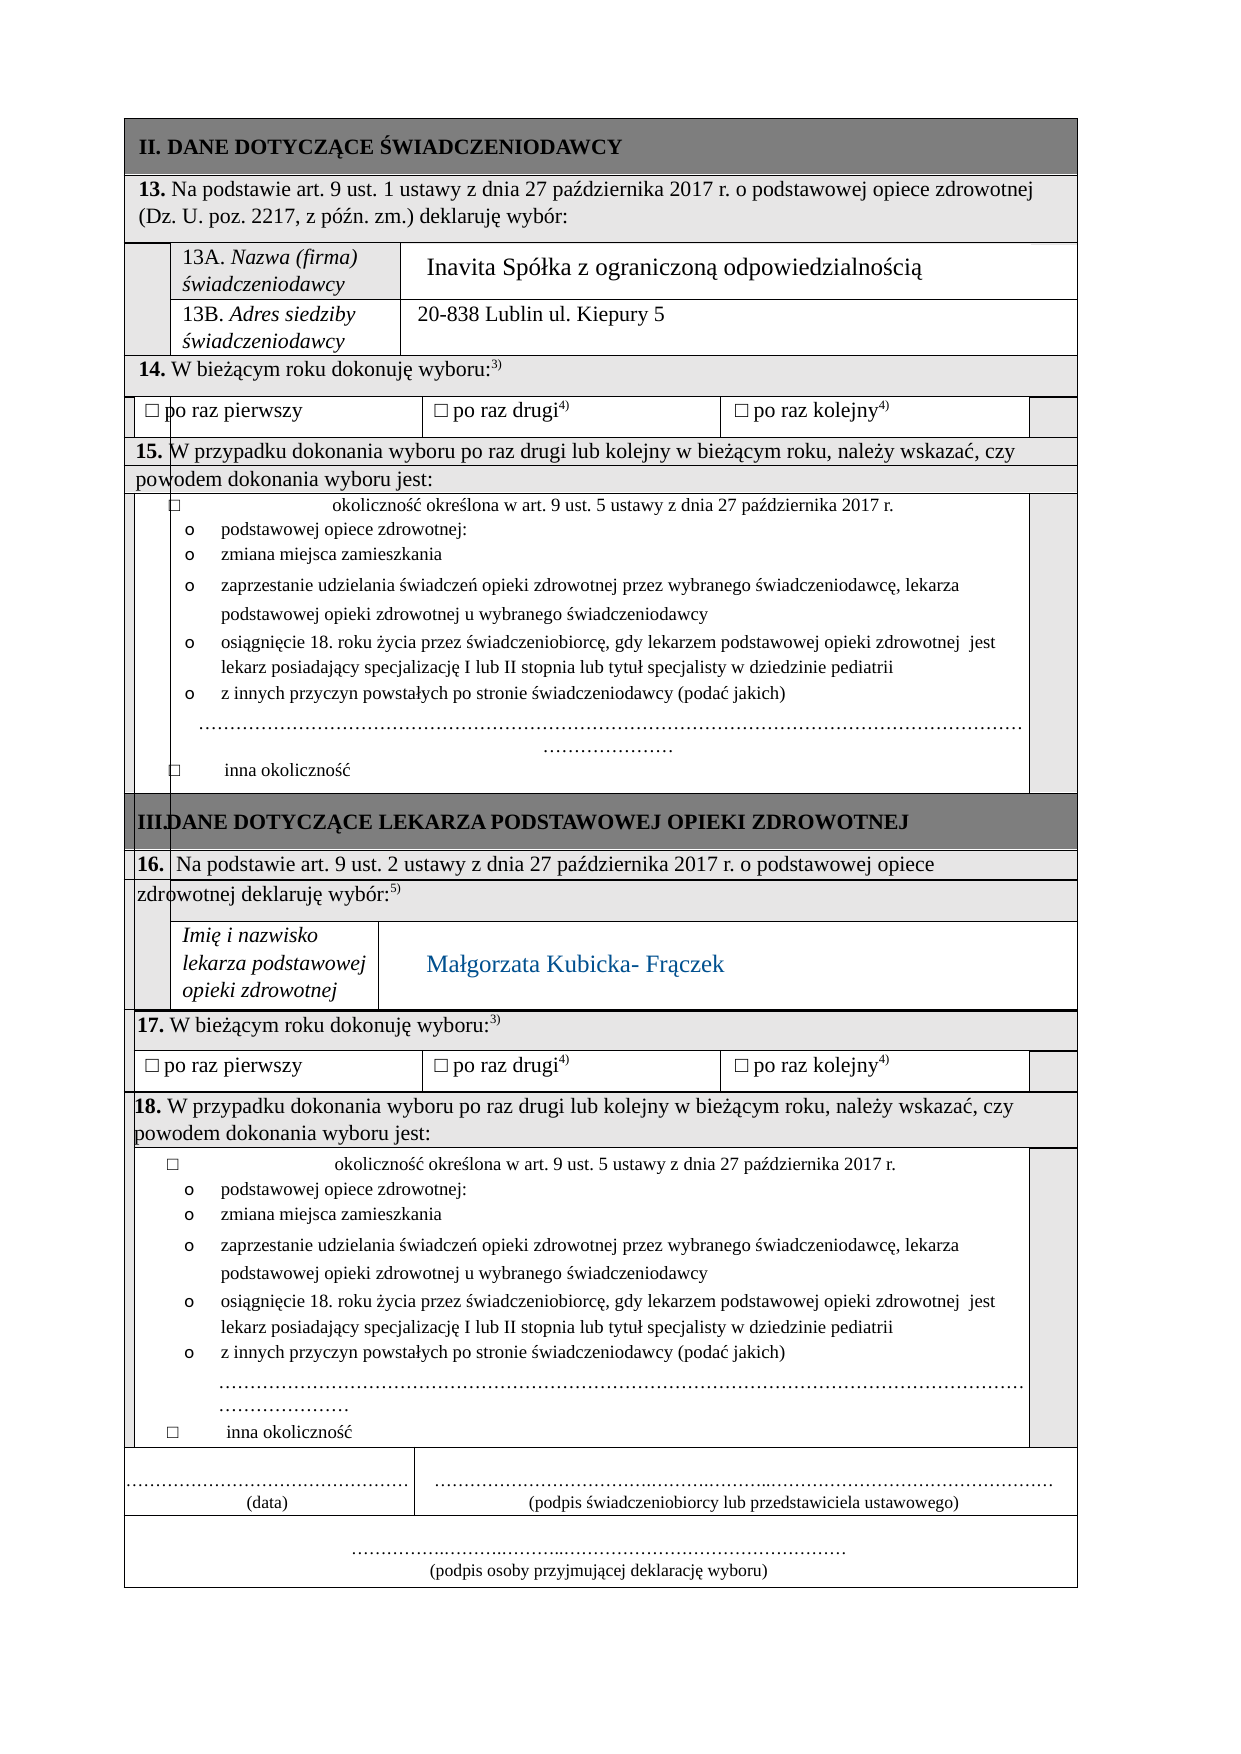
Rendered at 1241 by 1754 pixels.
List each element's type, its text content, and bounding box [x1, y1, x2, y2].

table_cell □ okoliczność określona w art. 9 ust. 5 ustawy z dnia 27 października 2017 r. podstawowej opiece zdrowotnej: zmiana miejsca zamieszkania zaprzestanie udzielania świadczeń opieki zdrowotnej przez wybranego świadczeniodawcę, lekarza podstawowej opieki zdrowotnej u wybranego świadczeniodawcy osiągnięcie 18. roku życia przez świadczeniobiorcę, gdy lekarzem podstawowej opieki zdrowotnej jest lekarz posiadający specjalizację I lub II stopnia lub tytuł specjalisty w dziedzinie pediatrii z innych przyczyn powstałych po stronie świadczeniodawcy (podać jakich) …………………………………………………………………………………………………………………………………… □ inna okoliczność [135, 1148, 1029, 1447]
table_header II. DANE DOTYCZĄCE ŚWIADCZENIODAWCY [125, 119, 1077, 174]
table_cell [125, 398, 134, 437]
table_cell [1030, 398, 1077, 437]
table_cell [1030, 494, 1077, 792]
table_cell [1030, 1149, 1077, 1447]
table_cell [125, 494, 134, 792]
table_cell zdr [135, 880, 170, 1009]
table_cell Na podstawie art. 9 ust. 2 ustawy z dnia 27 października 2017 r. o podstawowej opiece [171, 851, 1077, 879]
table_cell 17. W bieżącym roku dokonuję wyboru:3) [135, 1012, 1077, 1050]
table_cell 16. [135, 851, 170, 879]
table_cell Imię i nazwisko lekarza podstawowej opieki zdrowotnej [171, 922, 378, 1009]
table_cell [125, 794, 134, 849]
table_cell ……………………………….……….………..………………………………………… (podpis świadczeniobiorcy lub przedstawiciela ustawowego) [415, 1448, 1077, 1515]
table_cell □ [135, 397, 170, 437]
table_cell ………………………………………… (data) [125, 1448, 414, 1515]
table_cell 20-838 Lublin ul. Kiepury 5 [401, 300, 1077, 355]
table_cell III. [135, 794, 170, 849]
table_cell [125, 244, 170, 355]
table_cell 13A. Nazwa (firma) świadczeniodawcy [171, 243, 400, 299]
table_cell 15. [125, 438, 170, 465]
table_cell 13. Na podstawie art. 9 ust. 1 ustawy z dnia 27 października 2017 r. o podstawowej opiece zdrowotnej (Dz. U. poz. 2217, z późn. zm.) deklaruję wybór: [125, 176, 1077, 242]
table_cell □ po raz drugi4) [423, 1051, 720, 1091]
table_cell [1030, 1052, 1077, 1091]
table_cell 14. W bieżącym roku dokonuję wyboru:3) [125, 356, 1077, 396]
table_cell owotnej deklaruję wybór:5) [171, 881, 1077, 921]
table_cell 13B. Adres siedziby świadczeniodawcy [171, 300, 400, 355]
table_cell [135, 494, 170, 792]
table_cell DANE DOTYCZĄCE LEKARZA PODSTAWOWEJ OPIEKI ZDROWOTNEJ [171, 794, 1077, 849]
table_cell W przypadku dokonania wyboru po raz drugi lub kolejny w bieżącym roku, należy wskazać, czy [171, 438, 1077, 465]
table_cell [125, 880, 134, 1009]
table_cell □ po raz kolejny4) [721, 1051, 1029, 1091]
table_cell wodem dokonania wyboru jest: [171, 466, 1077, 492]
table_cell po [125, 466, 170, 492]
table_cell [125, 1093, 134, 1447]
table_cell Małgorzata Kubicka- Frączek [379, 922, 1077, 1009]
table_cell □ po raz pierwszy [135, 1051, 422, 1091]
table_cell 18. W przypadku dokonania wyboru po raz drugi lub kolejny w bieżącym roku, należy wskazać, czy powodem dokonania wyboru jest: [135, 1093, 1077, 1147]
table_cell □ po raz drugi4) [423, 397, 720, 437]
table_cell □ okoliczność określona w art. 9 ust. 5 ustawy z dnia 27 października 2017 r. podstawowej opiece zdrowotnej: zmiana miejsca zamieszkania zaprzestanie udzielania świadczeń opieki zdrowotnej przez wybranego świadczeniodawcę, lekarza podstawowej opieki zdrowotnej u wybranego świadczeniodawcy osiągnięcie 18. roku życia przez świadczeniobiorcę, gdy lekarzem podstawowej opieki zdrowotnej jest lekarz posiadający specjalizację I lub II stopnia lub tytuł specjalisty w dziedzinie pediatrii z innych przyczyn powstałych po stronie świadczeniodawcy (podać jakich) ……………………………………………………………………………………………………………………………………… □ inna okoliczność [171, 494, 1029, 792]
table_cell [125, 1010, 134, 1091]
table_cell [125, 851, 134, 879]
table_cell po raz pierwszy [171, 397, 422, 437]
table_cell …………….……….………..………………………………………… (podpis osoby przyjmującej deklarację wyboru) [125, 1516, 1077, 1587]
table_cell □ po raz kolejny4) [721, 397, 1029, 437]
